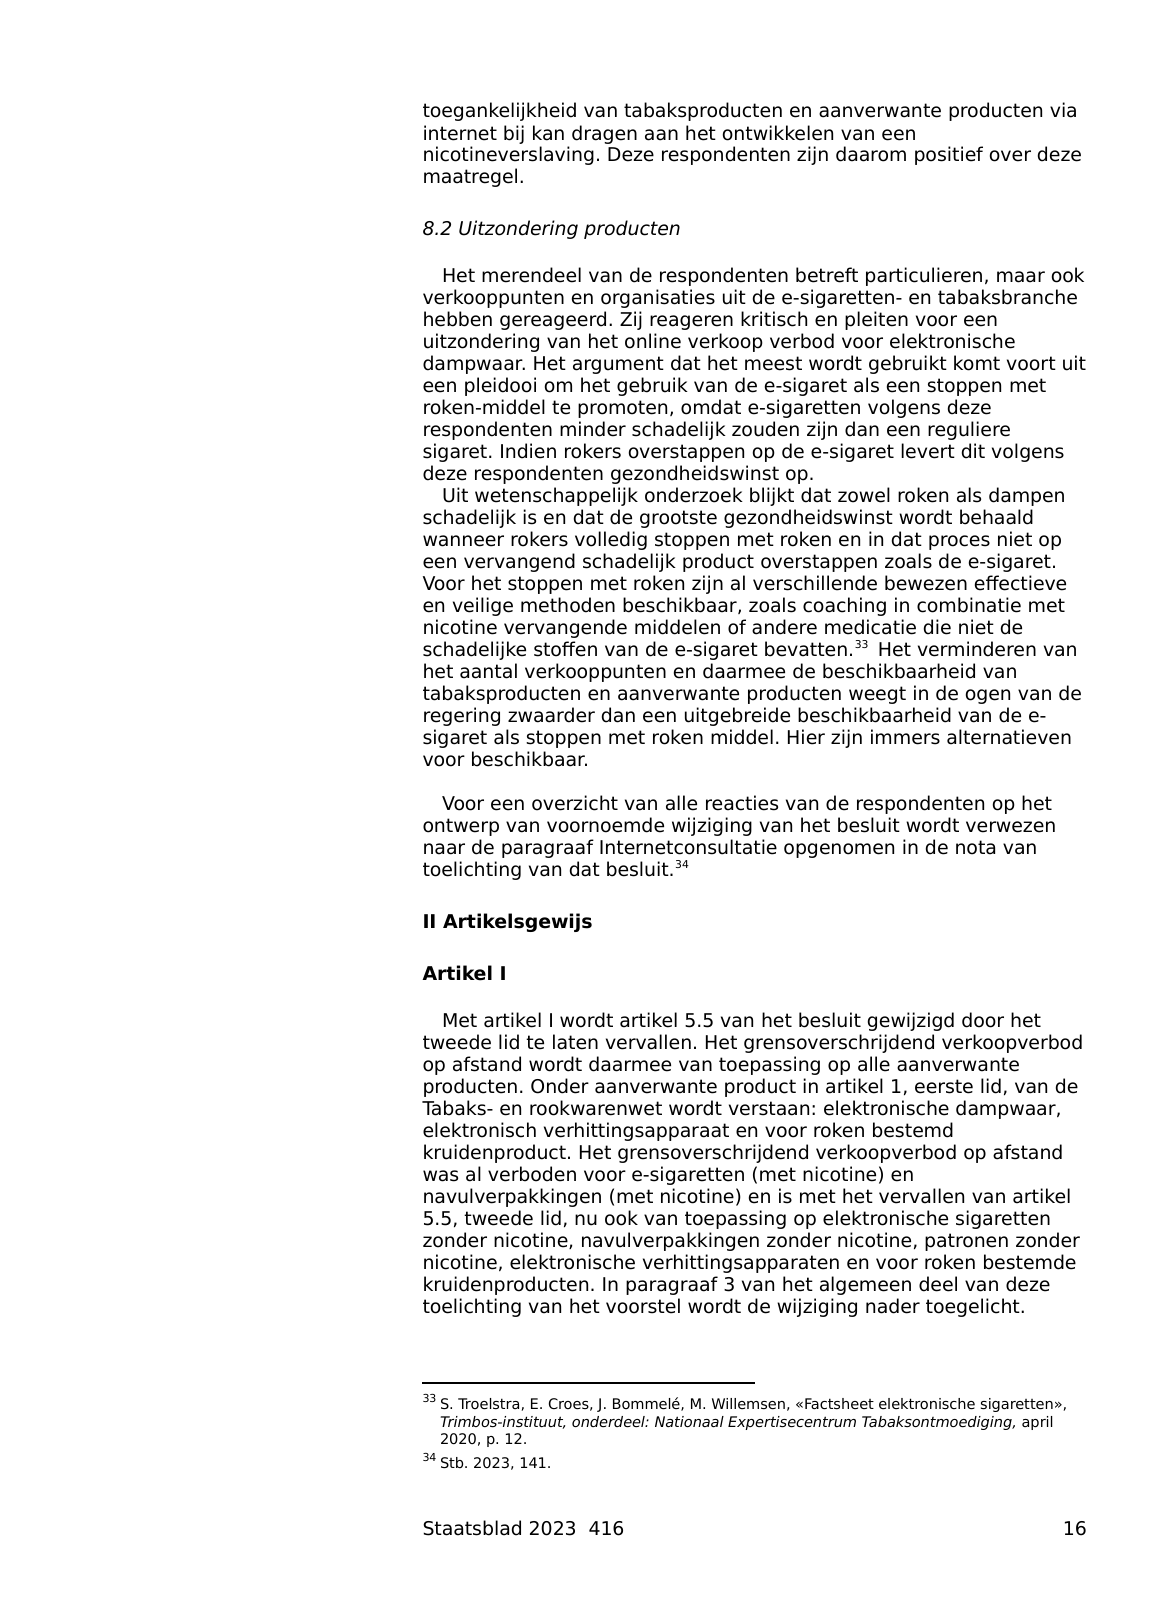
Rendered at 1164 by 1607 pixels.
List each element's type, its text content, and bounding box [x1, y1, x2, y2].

text Met artikel I wordt artikel 5.5 van het besluit gewijzigd door het tweede lid te laten vervallen. Het grensoverschrijdend verkoopverbod op afstand wordt daarmee van toepassing op alle aanverwante producten. Onder aanverwante product in artikel 1, eerste lid, van de Tabaks- en rookwarenwet wordt verstaan: elektronische dampwaar, elektronisch verhittingsapparaat en voor roken bestemd kruidenproduct. Het grensoverschrijdend verkoopverbod op afstand was al verboden voor e-sigaretten (met nicotine) en navulverpakkingen (met nicotine) en is met het vervallen van artikel 5.5, tweede lid, nu ook van toepassing op elektronische sigaretten zonder nicotine, navulverpakkingen zonder nicotine, patronen zonder nicotine, elektronische verhittingsapparaten en voor roken bestemde kruidenproducten. In paragraaf 3 van het algemeen deel van deze toelichting van het voorstel wordt de wijziging nader toegelicht. [422, 1010, 1087, 1318]
text toegankelijkheid van tabaksproducten en aanverwante producten via internet bij kan dragen aan het ontwikkelen van een nicotineverslaving. Deze respondenten zijn daarom positief over deze maatregel. [422, 100, 1087, 188]
subtitle Artikel I [422, 963, 1087, 985]
text Stb. 2023, 141. [422, 1451, 1087, 1473]
subtitle 8.2 Uitzondering producten [422, 218, 1087, 240]
text S. Troelstra, E. Croes, J. Bommelé, M. Willemsen, «Factsheet elektronische sigaretten», Trimbos-instituut, onderdeel: Nationaal Expertisecentrum Tabaksontmoediging, april 2020, p. 12. [422, 1392, 1087, 1448]
text Uit wetenschappelijk onderzoek blijkt dat zowel roken als dampen schadelijk is en dat de grootste gezondheidswinst wordt behaald wanneer rokers volledig stoppen met roken en in dat proces niet op een vervangend schadelijk product overstappen zoals de e-sigaret. Voor het stoppen met roken zijn al verschillende bewezen effectieve en veilige methoden beschikbaar, zoals coaching in combinatie met nicotine vervangende middelen of andere medicatie die niet de schadelijke stoffen van de e-sigaret bevatten. Het verminderen van het aantal verkooppunten en daarmee de beschikbaarheid van tabaksproducten en aanverwante producten weegt in de ogen van de regering zwaarder dan een uitgebreide beschikbaarheid van de e-sigaret als stoppen met roken middel. Hier zijn immers alternatieven voor beschikbaar. [422, 485, 1087, 771]
text Het merendeel van de respondenten betreft particulieren, maar ook verkooppunten en organisaties uit de e-sigaretten- en tabaksbranche hebben gereageerd. Zij reageren kritisch en pleiten voor een uitzondering van het online verkoop verbod voor elektronische dampwaar. Het argument dat het meest wordt gebruikt komt voort uit een pleidooi om het gebruik van de e-sigaret als een stoppen met roken-middel te promoten, omdat e-sigaretten volgens deze respondenten minder schadelijk zouden zijn dan een reguliere sigaret. Indien rokers overstappen op de e-sigaret levert dit volgens deze respondenten gezondheidswinst op. [422, 265, 1087, 485]
subtitle II Artikelsgewijs [422, 911, 1087, 933]
text Voor een overzicht van alle reacties van de respondenten op het ontwerp van voornoemde wijziging van het besluit wordt verwezen naar de paragraaf Internetconsultatie opgenomen in de nota van toelichting van dat besluit. [422, 793, 1087, 881]
